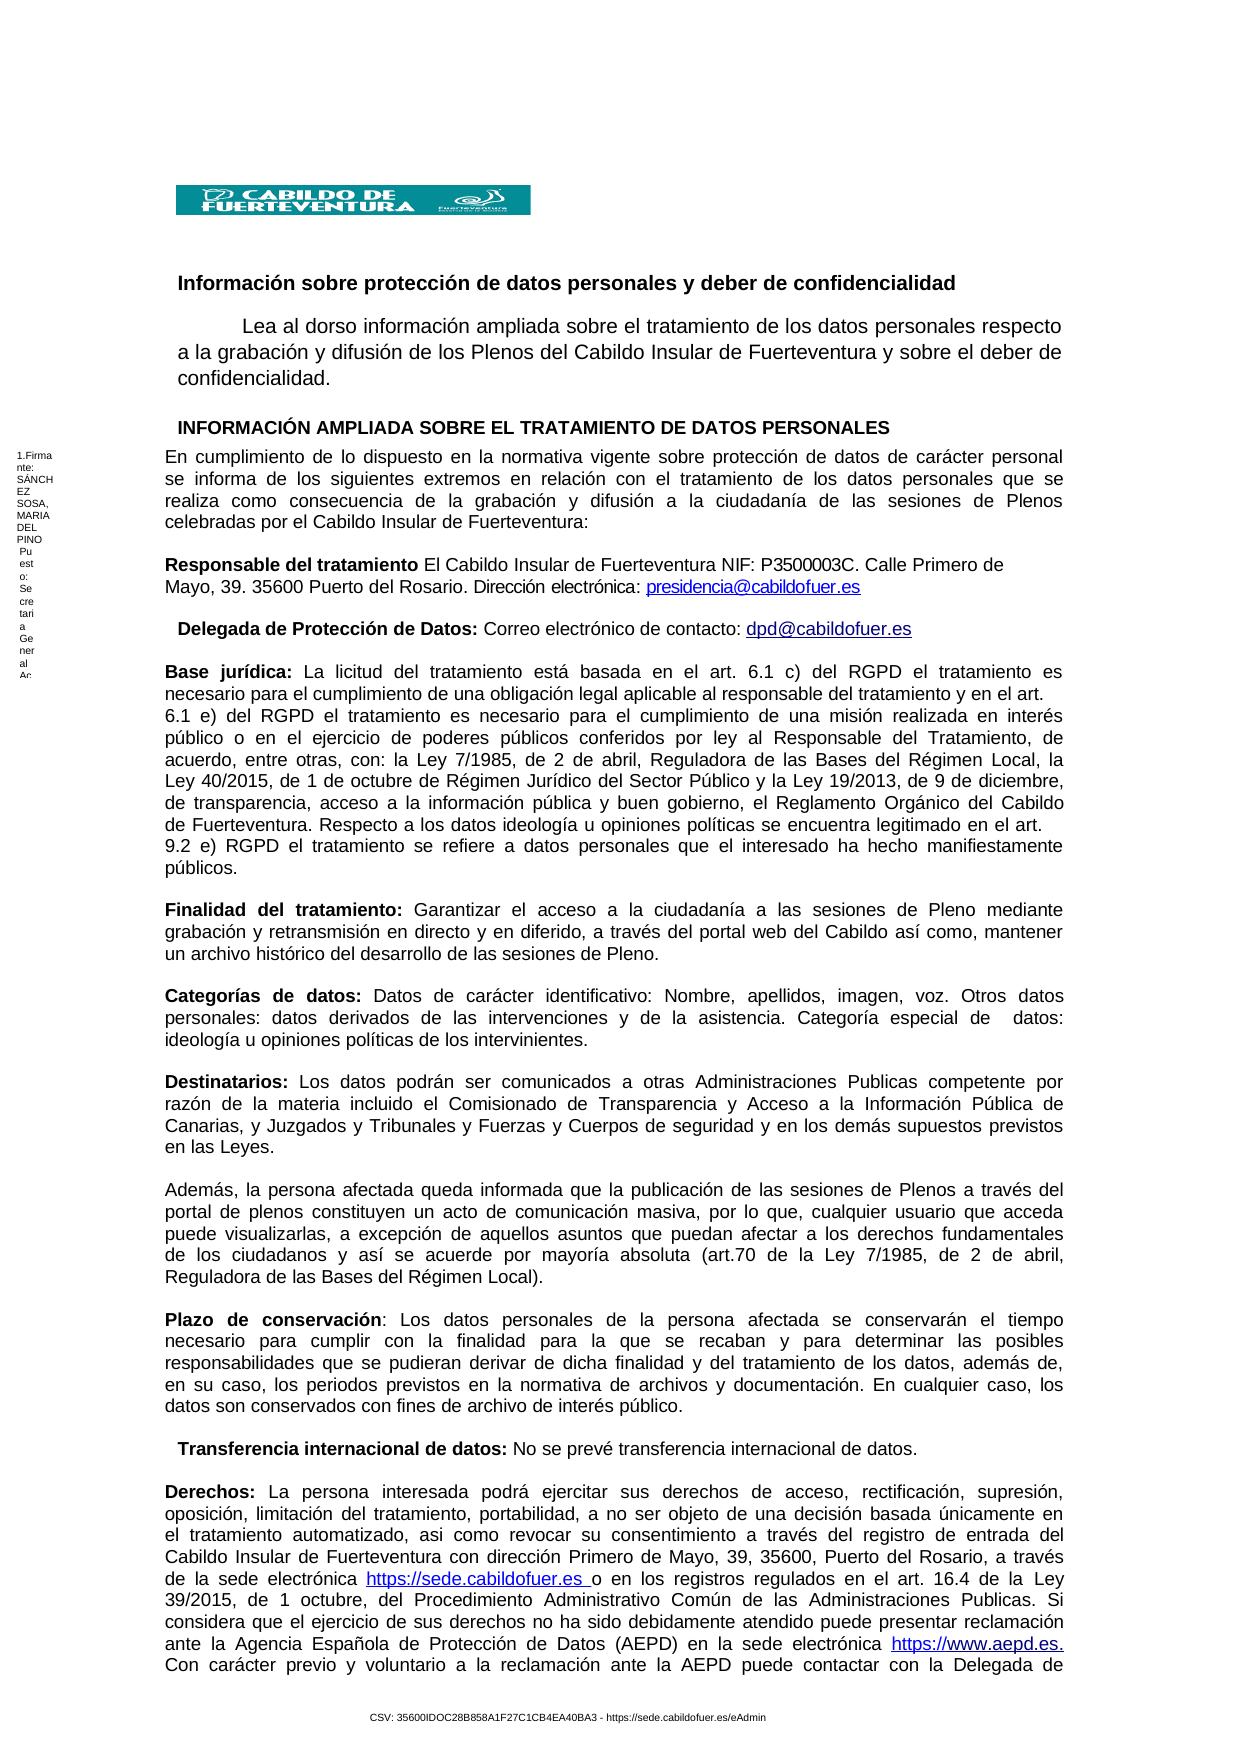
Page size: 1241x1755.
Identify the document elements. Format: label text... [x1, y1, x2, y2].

text 1.Firmante: SÁNCHEZ SOSA,MARIA DEL PINO [17, 449, 54, 545]
text Puesto: Secretaria General Acctal. del Pleno Fecha Firma: 24/06/2025 13:27:15 [19, 546, 37, 677]
text Responsable del tratamiento El Cabildo Insular de Fuerteventura NIF: P3500003C. Calle Primero de Mayo, 39. 35600 Puerto del Rosario. Dirección electrónica: presidencia@cabildofuer.es [164, 554, 1019, 597]
text 9.2 e) RGPD el tratamiento se refiere a datos personales que el interesado ha hecho manifiestamente públicos. [164, 835, 1064, 878]
text Base jurídica: La licitud del tratamiento está basada en el art. 6.1 c) del RGPD el tratamiento es necesario para el cumplimiento de una obligación legal aplicable al responsable del tratamiento y en el art. [164, 661, 1064, 705]
text Derechos: La persona interesada podrá ejercitar sus derechos de acceso, rectificación, supresión, oposición, limitación del tratamiento, portabilidad, a no ser objeto de una decisión basada únicamente en el tratamiento automatizado, asi como revocar su consentimiento a través del registro de entrada del Cabildo Insular de Fuerteventura con dirección Primero de Mayo, 39, 35600, Puerto del Rosario, a través de la sede electrónica https://sede.cabildofuer.es o en los registros regulados en el art. 16.4 de la Ley 39/2015, de 1 octubre, del Procedimiento Administrativo Común de las Administraciones Publicas. Si considera que el ejercicio de sus derechos no ha sido debidamente atendido puede presentar reclamación ante la Agencia Española de Protección de Datos (AEPD) en la sede electrónica https://www.aepd.es. Con carácter previo y voluntario a la reclamación ante la AEPD puede contactar con la Delegada de [164, 1481, 1064, 1676]
text [14, 449, 54, 677]
text En cumplimiento de lo dispuesto en la normativa vigente sobre protección de datos de carácter personal se informa de los siguientes extremos en relación con el tratamiento de los datos personales que se realiza como consecuencia de la grabación y difusión a la ciudadanía de las sesiones de Plenos celebradas por el Cabildo Insular de Fuerteventura: [164, 446, 1064, 533]
text 6.1 e) del RGPD el tratamiento es necesario para el cumplimiento de una misión realizada en interés público o en el ejercicio de poderes públicos conferidos por ley al Responsable del Tratamiento, de acuerdo, entre otras, con: la Ley 7/1985, de 2 de abril, Reguladora de las Bases del Régimen Local, la Ley 40/2015, de 1 de octubre de Régimen Jurídico del Sector Público y la Ley 19/2013, de 9 de diciembre, de transparencia, acceso a la información pública y buen gobierno, el Reglamento Orgánico del Cabildo de Fuerteventura. Respecto a los datos ideología u opiniones políticas se encuentra legitimado en el art. [164, 705, 1064, 835]
text Información sobre protección de datos personales y deber de confidencialidad [177, 271, 1241, 295]
text Plazo de conservación: Los datos personales de la persona afectada se conservarán el tiempo necesario para cumplir con la finalidad para la que se recaban y para determinar las posibles responsabilidades que se pudieran derivar de dicha finalidad y del tratamiento de los datos, además de, en su caso, los periodos previstos en la normativa de archivos y documentación. En cualquier caso, los datos son conservados con fines de archivo de interés público. [164, 1308, 1064, 1417]
picture [364, 1704, 984, 1725]
text INFORMACIÓN AMPLIADA SOBRE EL TRATAMIENTO DE DATOS PERSONALES [177, 416, 1241, 438]
text Finalidad del tratamiento: Garantizar el acceso a la ciudadanía a las sesiones de Pleno mediante grabación y retransmisión en directo y en diferido, a través del portal web del Cabildo así como, mantener un archivo histórico del desarrollo de las sesiones de Pleno. [164, 899, 1064, 964]
picture [176, 185, 531, 215]
text Además, la persona afectada queda informada que la publicación de las sesiones de Plenos a través del portal de plenos constituyen un acto de comunicación masiva, por lo que, cualquier usuario que acceda puede visualizarlas, a excepción de aquellos asuntos que puedan afectar a los derechos fundamentales de los ciudadanos y así se acuerde por mayoría absoluta (art.70 de la Ley 7/1985, de 2 de abril, Reguladora de las Bases del Régimen Local). [164, 1179, 1064, 1287]
text Lea al dorso información ampliada sobre el tratamiento de los datos personales respecto a la grabación y difusión de los Plenos del Cabildo Insular de Fuerteventura y sobre el deber de confidencialidad. [177, 314, 1063, 389]
text Categorías de datos: Datos de carácter identificativo: Nombre, apellidos, imagen, voz. Otros datos personales: datos derivados de las intervenciones y de la asistencia. Categoría especial de datos: ideología u opiniones políticas de los intervinientes. [164, 985, 1064, 1050]
text Transferencia internacional de datos: No se prevé transferencia internacional de datos. [177, 1438, 1241, 1459]
text Destinatarios: Los datos podrán ser comunicados a otras Administraciones Publicas competente por razón de la materia incluido el Comisionado de Transparencia y Acceso a la Información Pública de Canarias, y Juzgados y Tribunales y Fuerzas y Cuerpos de seguridad y en los demás supuestos previstos en las Leyes. [164, 1071, 1064, 1158]
text Delegada de Protección de Datos: Correo electrónico de contacto: dpd@cabildofuer.es [177, 618, 1241, 639]
